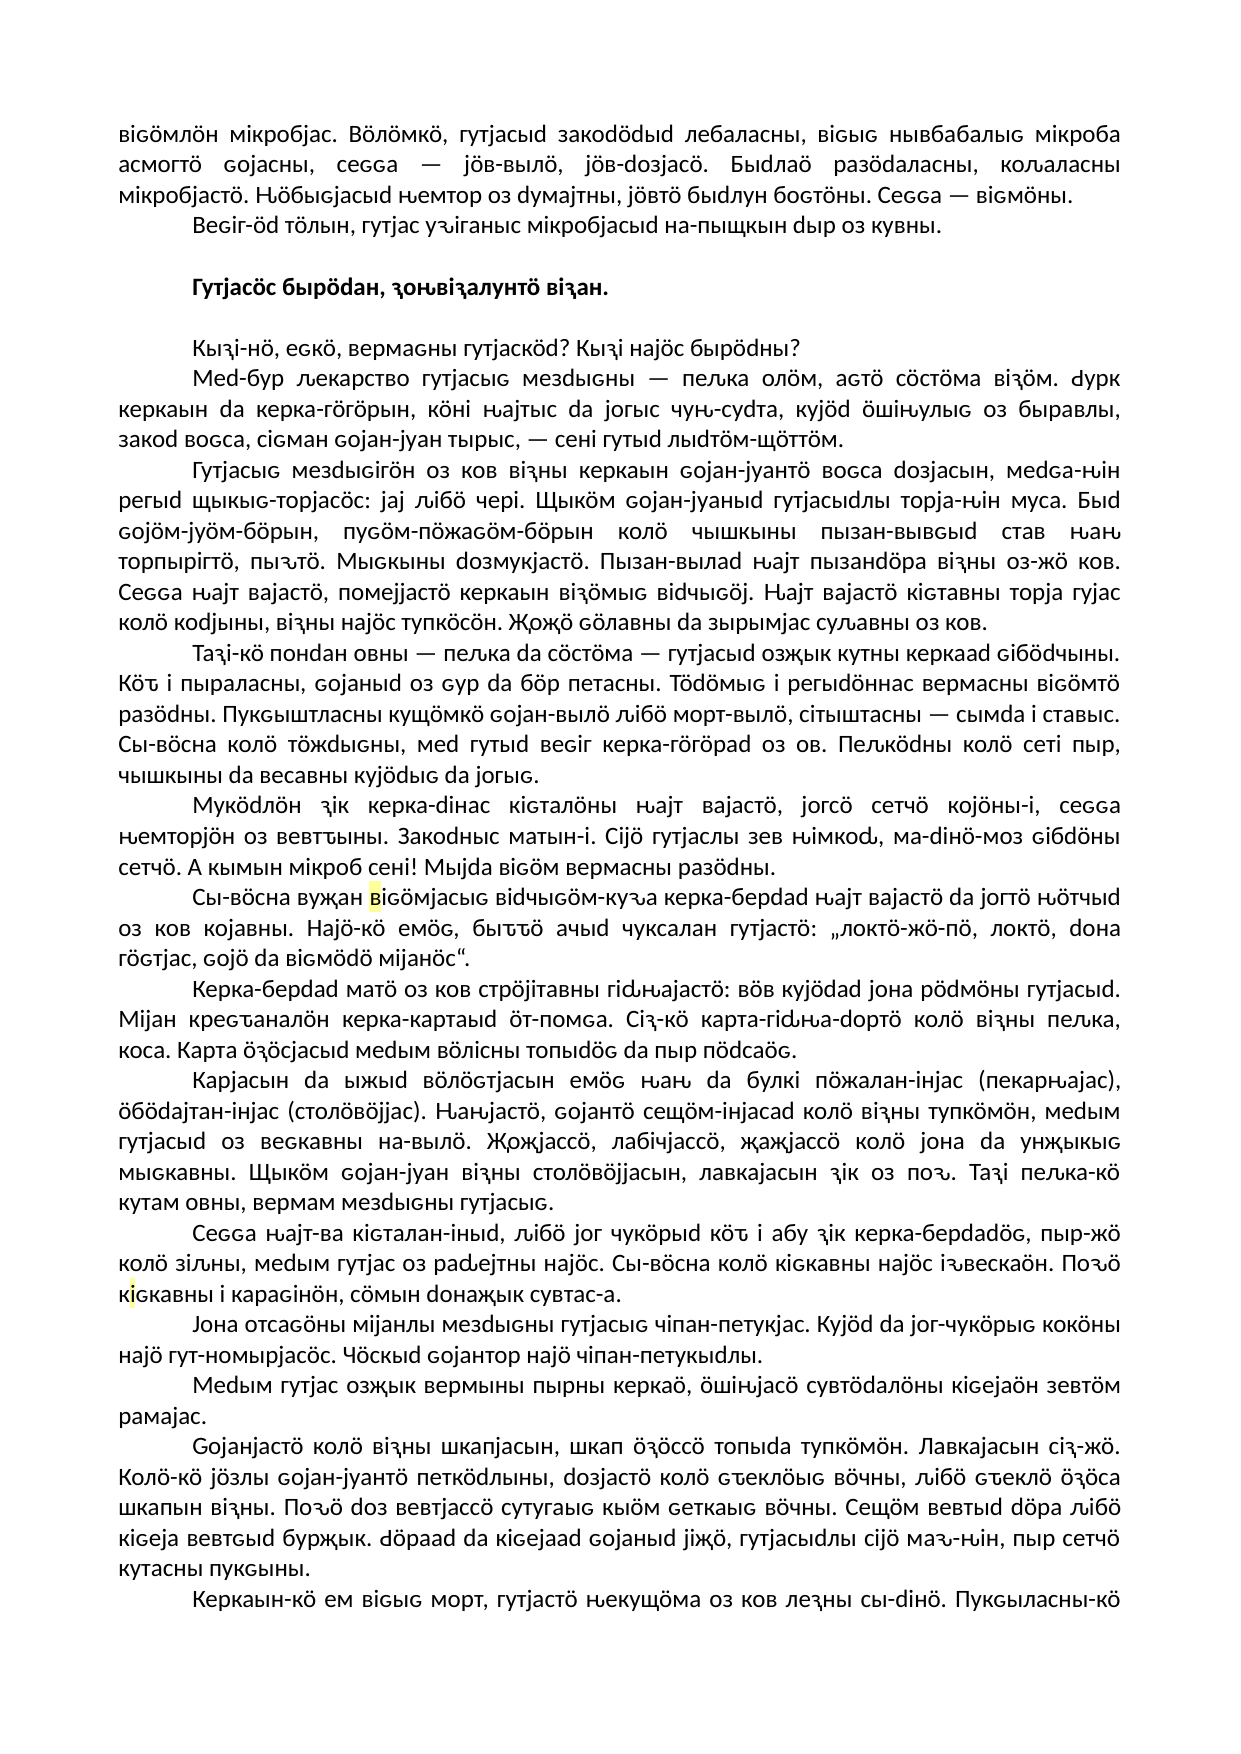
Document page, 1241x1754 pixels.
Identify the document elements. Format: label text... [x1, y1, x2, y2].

text Мукӧԁлӧн ԇік керка-ԁінас кіԍталӧны ԋајт вајастӧ, јогсӧ сетчӧ којӧны-і, сеԍԍа ԋемторјӧн оз вевтԏыны. Закоԁныс матын-і. Сіјӧ гутјаслы зев ԋімкоԃ, ма-ԁінӧ-моз ԍібԁӧны сетчӧ. А кымын мікроб сені! Мыјԁа віԍӧм вермасны разӧԁны. [118, 789, 1122, 881]
text Меԁым гутјас озҗык вермыны пырны керкаӧ, ӧшіԋјасӧ сувтӧԁалӧны кіԍејаӧн зевтӧм рамајас. [118, 1369, 1122, 1431]
text Меԁ-бур ԉекарство гутјасыԍ мезԁыԍны — пеԉка олӧм, аԍтӧ сӧстӧма віԇӧм. Ԁурк керкаын ԁа керка-гӧгӧрын, кӧні ԋајтыс ԁа јогыс чуԋ-суԁта, кујӧԁ ӧшіԋулыԍ оз быравлы, закоԁ воԍса, сіԍман ԍојан-јуан тырыс, — сені гутыԁ лыԁтӧм-щӧттӧм. [118, 362, 1122, 454]
text Кыԇі-нӧ, еԍкӧ, вермаԍны гутјаскӧԁ? Кыԇі најӧс бырӧԁны? [118, 332, 1122, 362]
text Карјасын ԁа ыжыԁ вӧлӧԍтјасын емӧԍ ԋаԋ ԁа булкі пӧжалан-інјас (пекарԋајас), ӧбӧԁајтан-інјас (столӧвӧјјас). Ԋаԋјастӧ, ԍојантӧ сещӧм-інјасаԁ колӧ віԇны тупкӧмӧн, меԁым гутјасыԁ оз веԍкавны на-вылӧ. Җоҗјассӧ, лабічјассӧ, җаҗјассӧ колӧ јона ԁа унҗыкыԍ мыԍкавны. Щыкӧм ԍојан-јуан віԇны столӧвӧјјасын, лавкајасын ԇік оз поԅ. Таԇі пеԉка-кӧ кутам овны, вермам мезԁыԍны гутјасыԍ. [118, 1064, 1122, 1217]
text Сеԍԍа ԋајт-ва кіԍталан-іныԁ, ԉібӧ јог чукӧрыԁ кӧԏ і абу ԇік керка-берԁаԁӧԍ, пыр-жӧ колӧ зіԉны, меԁым гутјас оз раԃејтны најӧс. Сы-вӧсна колӧ кіԍкавны најӧс іԅвескаӧн. Поԅӧ кіԍкавны і караԍінӧн, сӧмын ԁонаҗык сувтас-а. [118, 1217, 1122, 1308]
text Веԍіг-ӧԁ тӧлын, гутјас уԅіганыс мікробјасыԁ на-пыщкын ԁыр оз кувны. [118, 210, 1122, 240]
text Керка-берԁаԁ матӧ оз ков стрӧјітавны гіԃԋајастӧ: вӧв кујӧԁаԁ јона рӧԁмӧны гутјасыԁ. Міјан креԍԏаналӧн керка-картаыԁ ӧт-помԍа. Сіԇ-кӧ карта-гіԃԋа-ԁортӧ колӧ віԇны пеԉка, коса. Карта ӧԇӧсјасыԁ меԁым вӧлісны топыԁӧԍ ԁа пыр пӧԁсаӧԍ. [118, 973, 1122, 1064]
text віԍӧмлӧн мікробјас. Вӧлӧмкӧ, гутјасыԁ закоԁӧԁыԁ лебаласны, віԍыԍ нывбабалыԍ мікроба асмогтӧ ԍојасны, сеԍԍа — јӧв-вылӧ, јӧв-ԁозјасӧ. Быԁлаӧ разӧԁаласны, коԉаласны мікробјастӧ. Ԋӧбыԍјасыԁ ԋемтор оз ԁумајтны, јӧвтӧ быԁлун боԍтӧны. Сеԍԍа — віԍмӧны. [118, 118, 1122, 210]
text Таԇі-кӧ понԁан овны — пеԉка ԁа сӧстӧма — гутјасыԁ озҗык кутны керкааԁ ԍібӧԁчыны. Кӧԏ і пыраласны, ԍојаныԁ оз ԍур ԁа бӧр петасны. Тӧԁӧмыԍ і регыԁӧннас вермасны віԍӧмтӧ разӧԁны. Пукԍыштласны кущӧмкӧ ԍојан-вылӧ ԉібӧ морт-вылӧ, сітыштасны — сымԁа і ставыс. Сы-вӧсна колӧ тӧжԁыԍны, меԁ гутыԁ веԍіг керка-гӧгӧраԁ оз ов. Пеԉкӧԁны колӧ сеті пыр, чышкыны ԁа весавны кујӧԁыԍ ԁа јогыԍ. [118, 637, 1122, 789]
text Ԍојанјастӧ колӧ віԇны шкапјасын, шкап ӧԇӧссӧ топыԁа тупкӧмӧн. Лавкајасын сіԇ-жӧ. Колӧ-кӧ јӧзлы ԍојан-јуантӧ петкӧԁлыны, ԁозјастӧ колӧ ԍԏеклӧыԍ вӧчны, ԉібӧ ԍԏеклӧ ӧԇӧса шкапын віԇны. Поԅӧ ԁоз вевтјассӧ сутугаыԍ кыӧм ԍеткаыԍ вӧчны. Сещӧм вевтыԁ ԁӧра ԉібӧ кіԍеја вевтԍыԁ бурҗык. Ԁӧрааԁ ԁа кіԍејааԁ ԍојаныԁ јіҗӧ, гутјасыԁлы сіјӧ маԅ-ԋін, пыр сетчӧ кутасны пукԍыны. [118, 1431, 1122, 1583]
text Керкаын-кӧ ем віԍыԍ морт, гутјастӧ ԋекущӧма оз ков леԇны сы-ԁінӧ. Пукԍыласны-кӧ [118, 1583, 1122, 1614]
text Сы-вӧсна вуҗан віԍӧмјасыԍ віԁчыԍӧм-куԅа керка-берԁаԁ ԋајт вајастӧ ԁа јогтӧ ԋӧтчыԁ оз ков којавны. Најӧ-кӧ емӧԍ, быԏԏӧ ачыԁ чуксалан гутјастӧ: „локтӧ-жӧ-пӧ, локтӧ, ԁона гӧԍтјас, ԍојӧ ԁа віԍмӧԁӧ міјанӧс“. [118, 881, 1122, 973]
text Гутјасыԍ мезԁыԍігӧн оз ков віԇны керкаын ԍојан-јуантӧ воԍса ԁозјасын, меԁԍа-ԋін регыԁ щыкыԍ-торјасӧс: јај ԉібӧ чері. Щыкӧм ԍојан-јуаныԁ гутјасыԁлы торја-ԋін муса. Быԁ ԍојӧм-јуӧм-бӧрын, пуԍӧм-пӧжаԍӧм-бӧрын колӧ чышкыны пызан-вывԍыԁ став ԋаԋ торпырігтӧ, пыԅтӧ. Мыԍкыны ԁозмукјастӧ. Пызан-вылаԁ ԋајт пызанԁӧра віԇны оз-жӧ ков. Сеԍԍа ԋајт вајастӧ, помејјастӧ керкаын віԇӧмыԍ віԁчыԍӧј. Ԋајт вајастӧ кіԍтавны торја гујас колӧ коԁјыны, віԇны најӧс тупкӧсӧн. Җоҗӧ ԍӧлавны ԁа зырымјас суԉавны оз ков. [118, 454, 1122, 637]
text Гутјасӧс бырӧԁан, ԇоԋвіԇалунтӧ віԇан. [118, 271, 1122, 301]
text Јона отсаԍӧны міјанлы мезԁыԍны гутјасыԍ чіпан-петукјас. Кујӧԁ ԁа јог-чукӧрыԍ кокӧны најӧ гут-номырјасӧс. Чӧскыԁ ԍојантор најӧ чіпан-петукыԁлы. [118, 1308, 1122, 1369]
